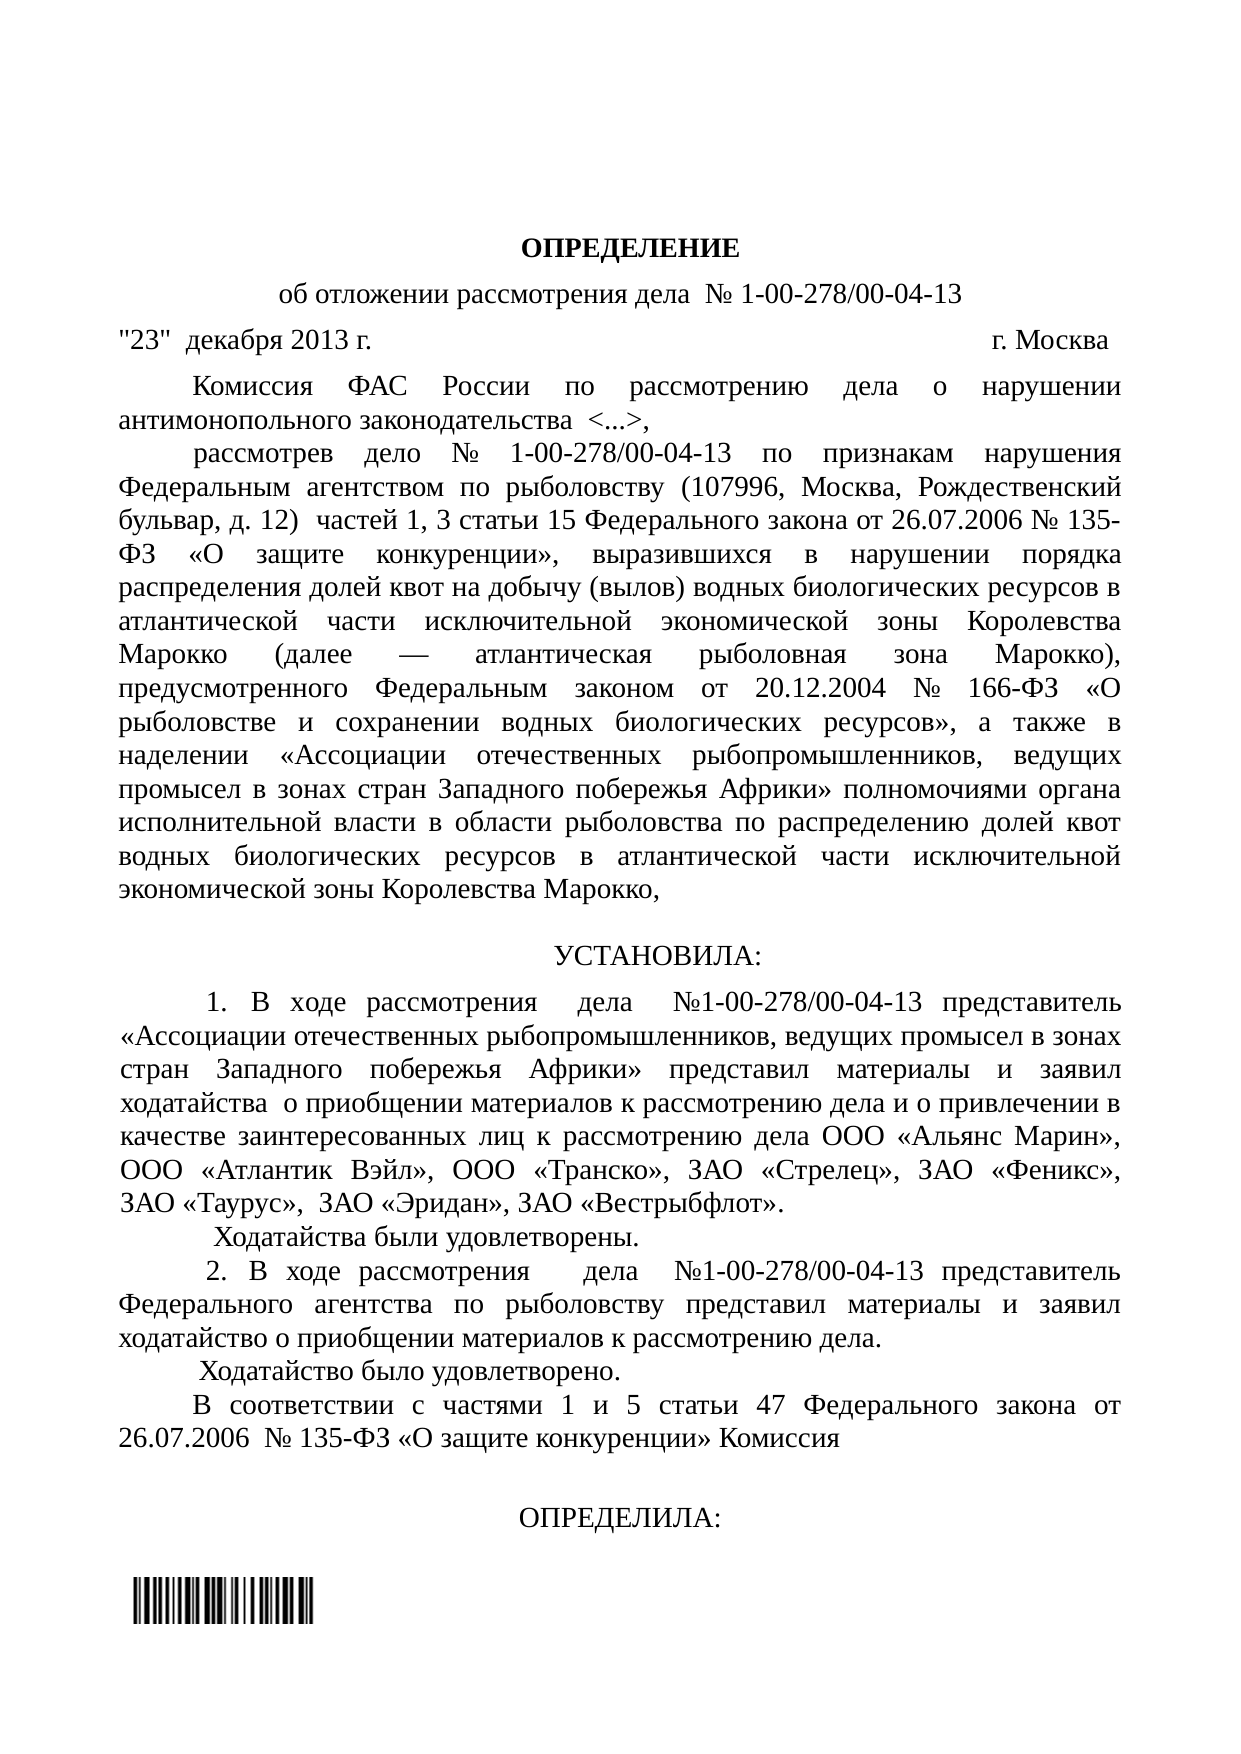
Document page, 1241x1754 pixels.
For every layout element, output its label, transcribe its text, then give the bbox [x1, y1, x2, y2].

list В ходе рассмотрения дела №1-00-278/00-04-13 представитель Федерального агентства по рыболовству представил материалы и заявил ходатайство о приобщении материалов к рассмотрению дела. [118, 1253, 1122, 1353]
text ОПРЕДЕЛИЛА: [118, 1500, 1122, 1533]
text Комиссия ФАС России по рассмотрению дела о нарушении антимонопольного законодательства <...>, [118, 368, 1122, 435]
text ОПРЕДЕЛЕНИЕ [118, 231, 1122, 264]
list В ходе рассмотрения дела №1-00-278/00-04-13 представитель «Ассоциации отечественных рыбопромышленников, ведущих промысел в зонах стран Западного побережья Африки» представил материалы и заявил ходатайства о приобщении материалов к рассмотрению дела и о привлечении в качестве заинтересованных лиц к рассмотрению дела ООО «Альянс Марин», ООО «Атлантик Вэйл», ООО «Транско», ЗАО «Стрелец», ЗАО «Феникс», ЗАО «Таурус», ЗАО «Эридан», ЗАО «Вестрыбфлот». [120, 984, 1122, 1219]
text В соответствии с частями 1 и 5 статьи 47 Федерального закона от 26.07.2006 № 135-ФЗ «О защите конкуренции» Комиссия [118, 1387, 1122, 1454]
list Ходатайства были удовлетворены. [118, 1219, 1122, 1253]
text рассмотрев дело № 1-00-278/00-04-13 по признакам нарушения Федеральным агентством по рыболовству (107996, Москва, Рождественский бульвар, д. 12) частей 1, 3 статьи 15 Федерального закона от 26.07.2006 № 135-ФЗ «О защите конкуренции», выразившихся в нарушении порядка распределения долей квот на добычу (вылов) водных биологических ресурсов в атлантической части исключительной экономической зоны Королевства Марокко (далее — атлантическая рыболовная зона Марокко), предусмотренного Федеральным законом от 20.12.2004 № 166-ФЗ «О рыболовстве и сохранении водных биологических ресурсов», а также в наделении «Ассоциации отечественных рыбопромышленников, ведущих промысел в зонах стран Западного побережья Африки» полномочиями органа исполнительной власти в области рыболовства по распределению долей квот водных биологических ресурсов в атлантической части исключительной экономической зоны Королевства Марокко, [118, 435, 1122, 905]
list Ходатайство было удовлетворено. [118, 1353, 1122, 1387]
text УСТАНОВИЛА: [118, 938, 1122, 972]
picture [118, 1577, 331, 1624]
text "23" декабря 2013 г. г. Москва [118, 322, 1122, 356]
text об отложении рассмотрения дела № 1-00-278/00-04-13 [118, 276, 1122, 310]
